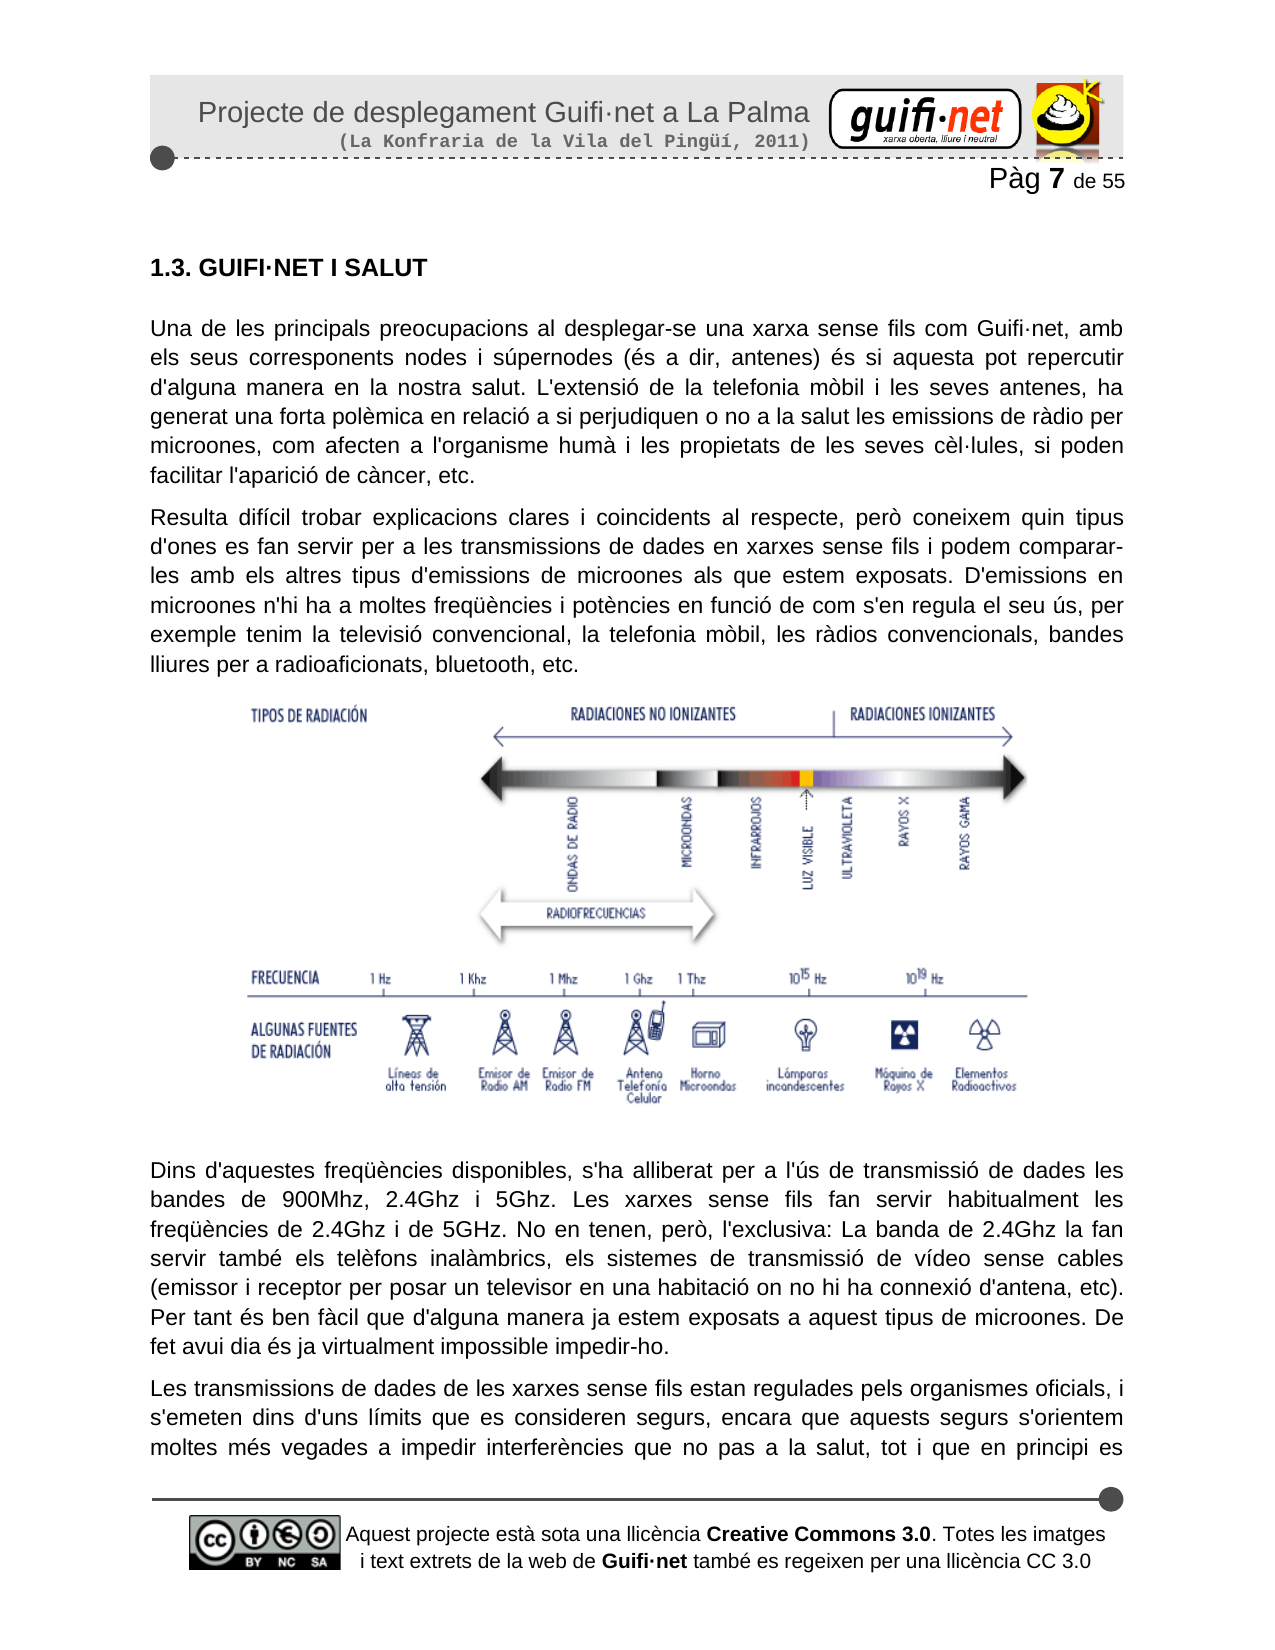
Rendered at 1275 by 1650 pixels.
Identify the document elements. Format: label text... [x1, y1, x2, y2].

text Dins d'aquestes freqüències disponibles, s'ha alliberat per a l'ús de transmissió de dades les bandes de 900Mhz, 2.4Ghz i 5Ghz. Les xarxes sense fils fan servir habitualment les freqüències de 2.4Ghz i de 5GHz. No en tenen, però, l'exclusiva: La banda de 2.4Ghz la fan servir també els telèfons inalàmbrics, els sistemes de transmissió de vídeo sense cables (emissor i receptor per posar un televisor en una habitació on no hi ha connexió d'antena, etc). Per tant és ben fàcil que d'alguna manera ja estem exposats a aquest tipus de microones. De fet avui dia és ja virtualment impossible impedir-ho. [150, 1157, 1125, 1359]
text Resulta difícil trobar explicacions clares i coincidents al respecte, però coneixem quin tipus d'ones es fan servir per a les transmissions de dades en xarxes sense fils i podem comparar-les amb els altres tipus d'emissions de microones als que estem exposats. D'emissions en microones n'hi ha a moltes freqüències i potències en funció de com s'en regula el seu ús, per exemple tenim la televisió convencional, la telefonia mòbil, les ràdios convencionals, bandes lliures per a radioaficionats, bluetooth, etc. [150, 504, 1125, 677]
picture [247, 693, 1028, 1112]
text 1.3. GUIFI·NET I SALUT [150, 254, 1125, 282]
text Una de les principals preocupacions al desplegar-se una xarxa sense fils com Guifi·net, amb els seus corresponents nodes i súpernodes (és a dir, antenes) és si aquesta pot repercutir d'alguna manera en la nostra salut. L'extensió de la telefonia mòbil i les seves antenes, ha generat una forta polèmica en relació a si perjudiquen o no a la salut les emissions de ràdio per microones, com afecten a l'organisme humà i les propietats de les seves cèl·lules, si poden facilitar l'aparició de càncer, etc. [150, 316, 1125, 488]
picture [189, 1515, 341, 1570]
picture [821, 75, 1116, 173]
text Les transmissions de dades de les xarxes sense fils estan regulades pels organismes oficials, i s'emeten dins d'uns límits que es consideren segurs, encara que aquests segurs s'orientem moltes més vegades a impedir interferències que no pas a la salut, tot i que en principi es [150, 1376, 1125, 1460]
